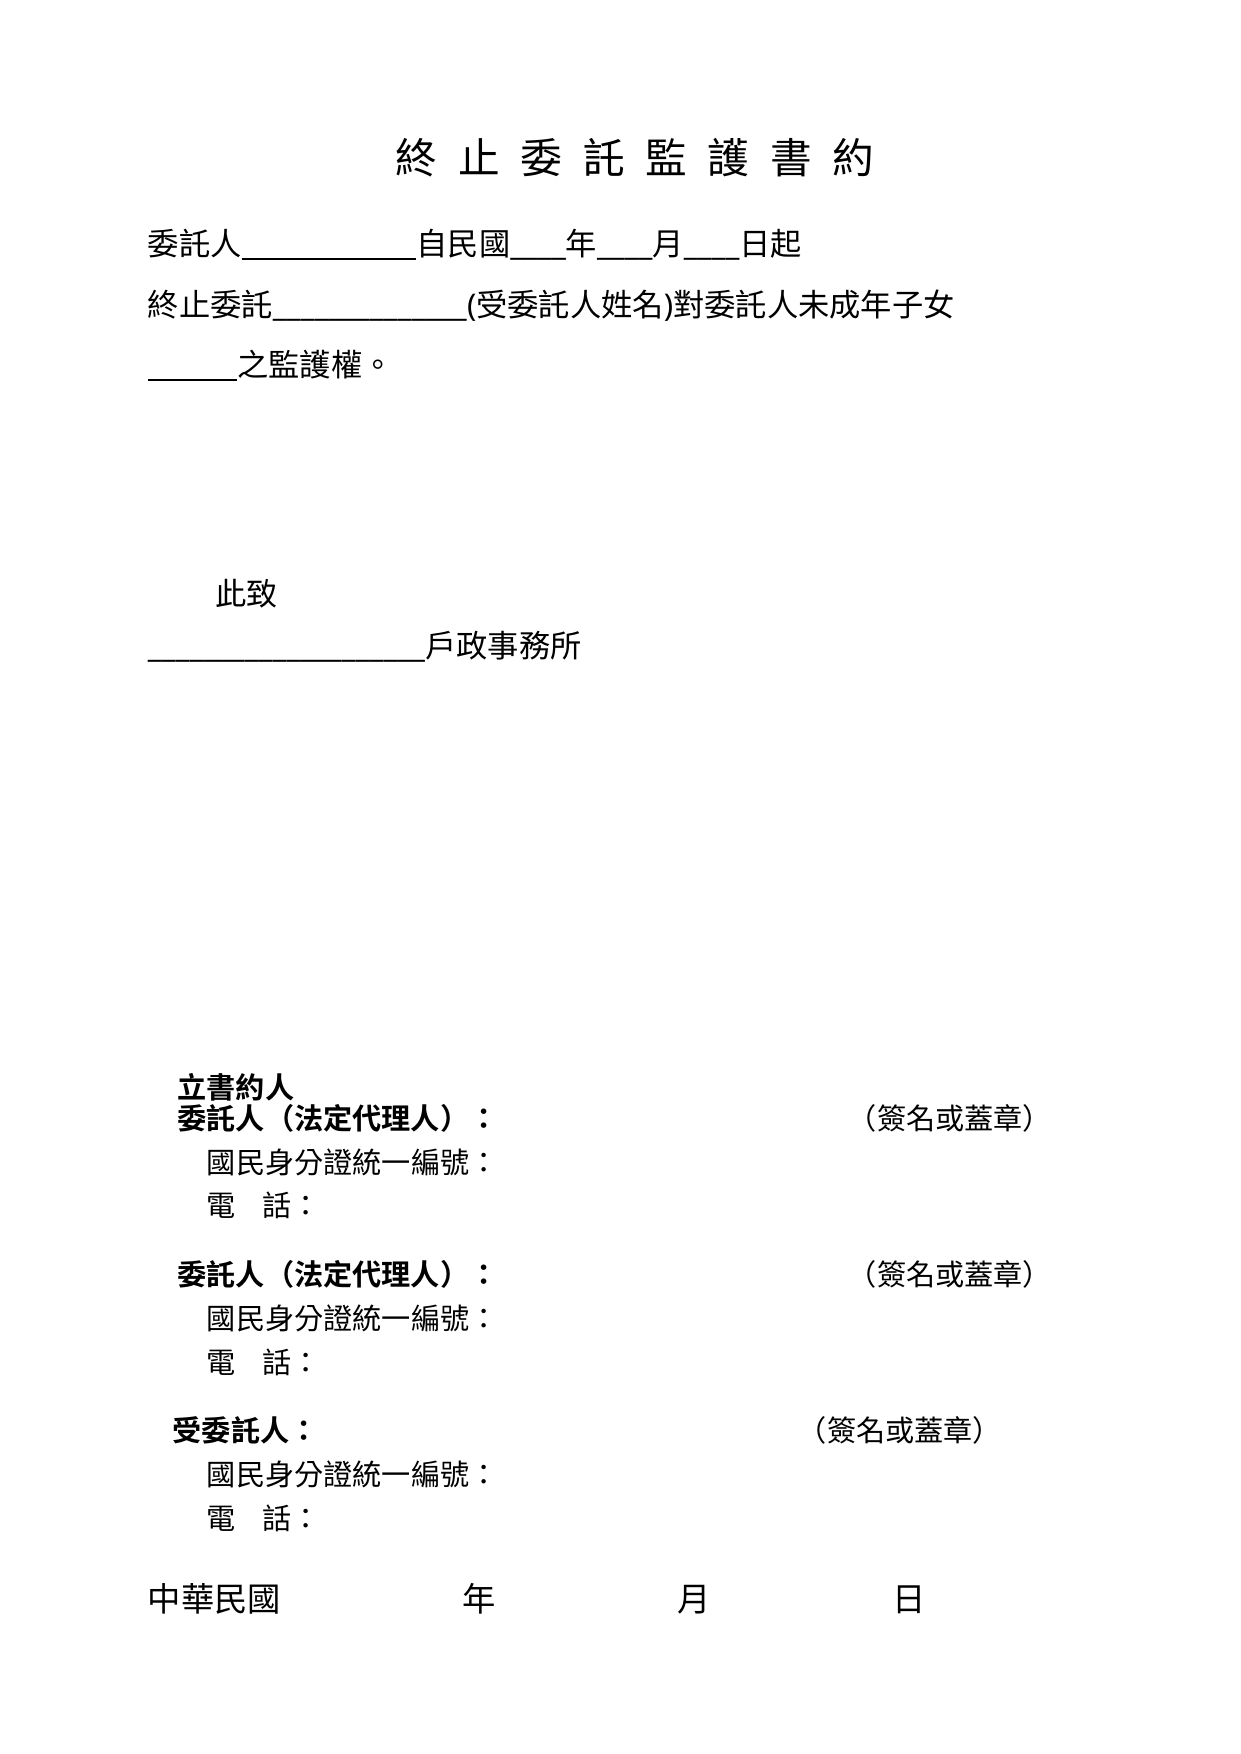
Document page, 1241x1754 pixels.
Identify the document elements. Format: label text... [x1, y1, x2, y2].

text 電 話： [207, 1192, 1122, 1223]
text 國民身分證統一編號： [207, 1148, 1122, 1179]
text 電 話： [207, 1348, 1122, 1379]
text 此致 [215, 563, 1122, 615]
text 終止委託監護書約 [148, 125, 1122, 186]
text 受委託人： （簽名或蓋章） [172, 1417, 1122, 1448]
text 委託人（法定代理人）： （簽名或蓋章） [177, 1104, 1122, 1136]
text 委託人（法定代理人）： （簽名或蓋章） [177, 1261, 1122, 1292]
text 中華民國 年 月 日 [148, 1573, 1107, 1621]
text 立書約人 [177, 1073, 1122, 1104]
text 國民身分證統一編號： [207, 1304, 1122, 1336]
text 電 話： [207, 1504, 1122, 1536]
text 國民身分證統一編號： [207, 1461, 1122, 1492]
text 委託人 自民國____年____月____日起 終止委託______________(受委託人姓名)對委託人未成年子女 之監護權。 [148, 204, 1122, 386]
text ____________________戶政事務所 [148, 615, 1122, 667]
